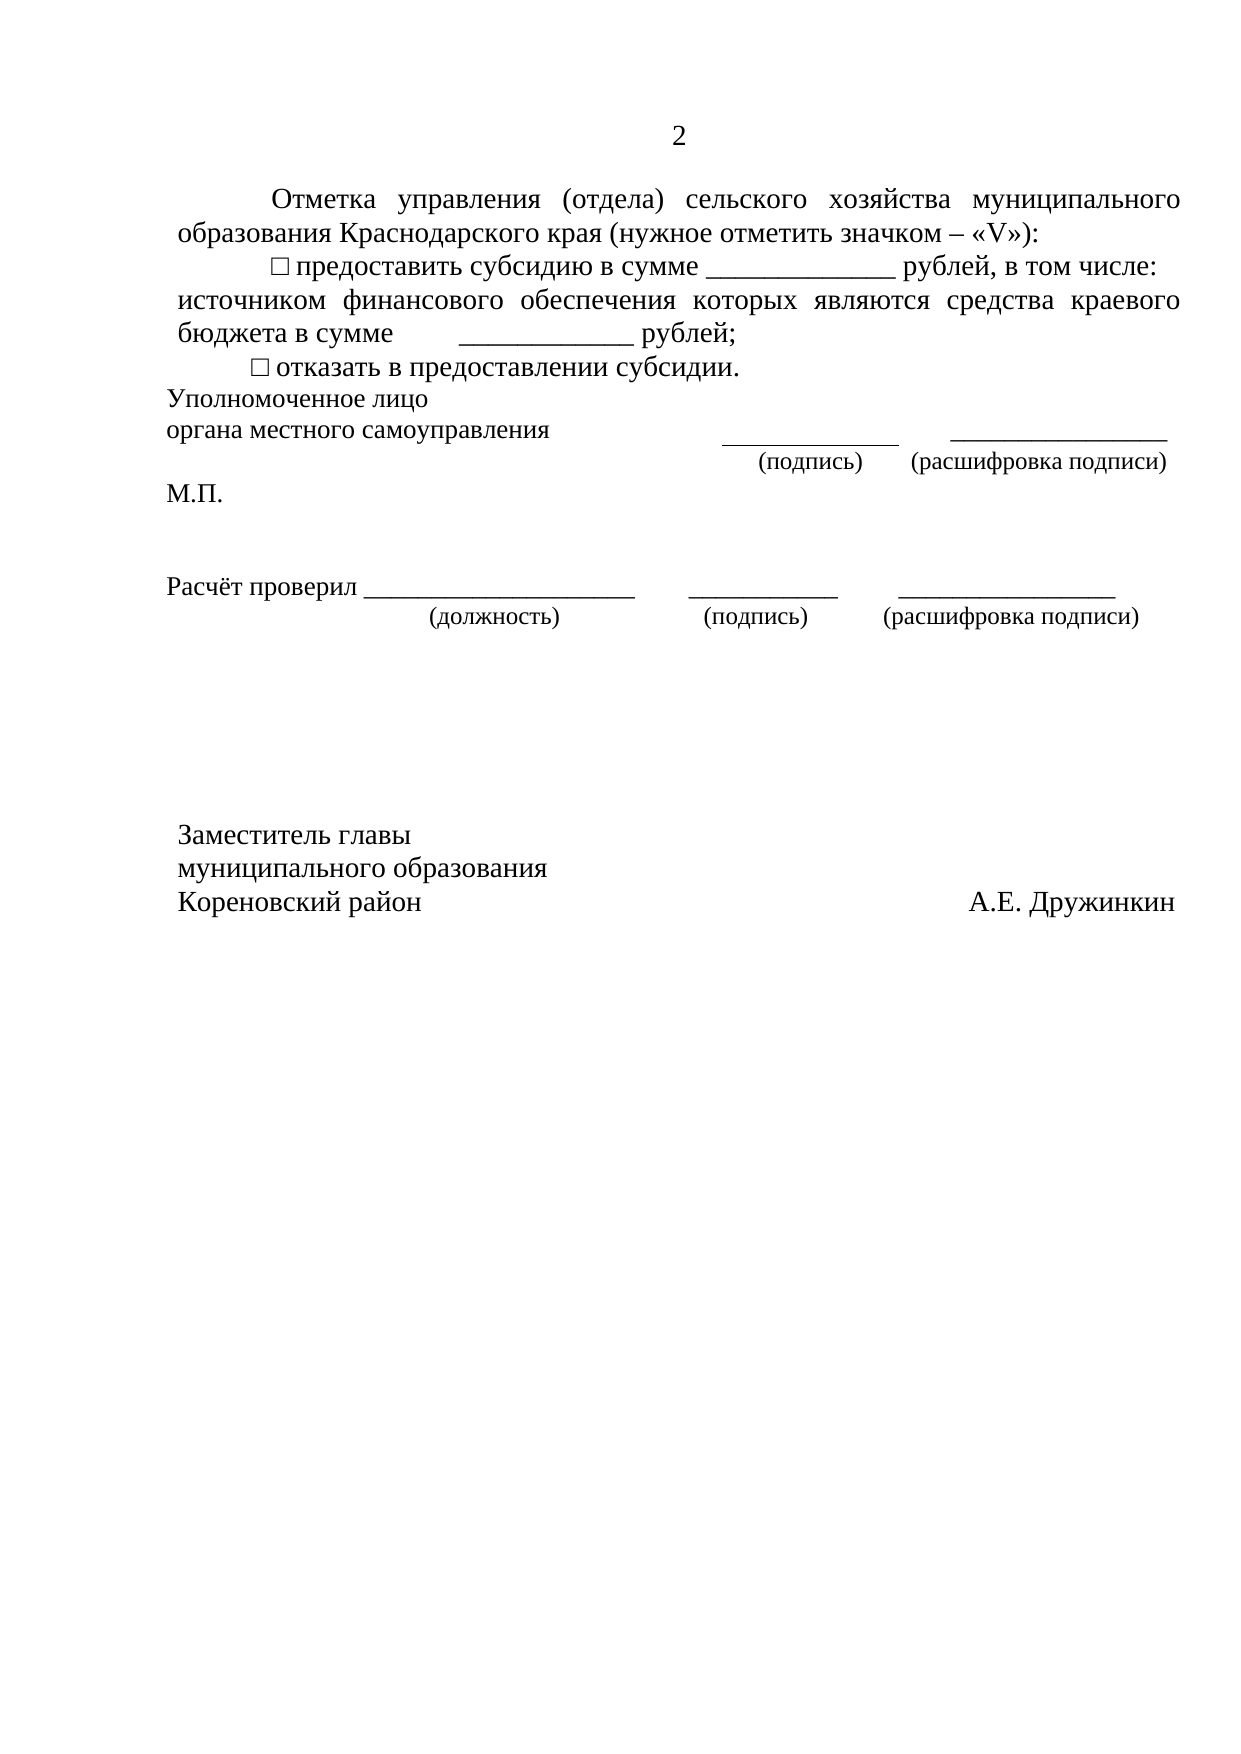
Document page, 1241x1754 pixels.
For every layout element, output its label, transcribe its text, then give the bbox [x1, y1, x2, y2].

table_header ________________ [899, 383, 1178, 445]
table_header [722, 383, 899, 445]
text Отметка управления (отдела) сельского хозяйства муниципального образования Краснодарского края (нужное отметить значком – «V»): [177, 181, 1181, 248]
table_cell [155, 539, 722, 570]
text □ предоставить субсидию в сумме _____________ рублей, в том числе: [177, 248, 1181, 282]
table_cell М.П. [155, 445, 722, 539]
text Кореновский район А.Е. Дружинкин [177, 884, 1181, 918]
text источником финансового обеспечения которых являются средства краевого бюджета в сумме ____________ рублей; [177, 282, 1181, 349]
text муниципального образования [177, 851, 1181, 884]
table_cell (расшифровка подписи) [899, 445, 1178, 539]
table_cell (должность) (подпись) (расшифровка подписи) [155, 601, 1178, 630]
table_cell [899, 539, 1178, 570]
text □ отказать в предоставлении субсидии. [177, 349, 1181, 382]
text Заместитель главы [177, 817, 1181, 851]
table_cell (подпись) [722, 446, 899, 539]
table_cell [722, 539, 899, 570]
table_header Уполномоченное лицо органа местного самоуправления [155, 383, 722, 445]
table_cell Расчёт проверил ____________________ ___________ ________________ [155, 570, 1178, 601]
